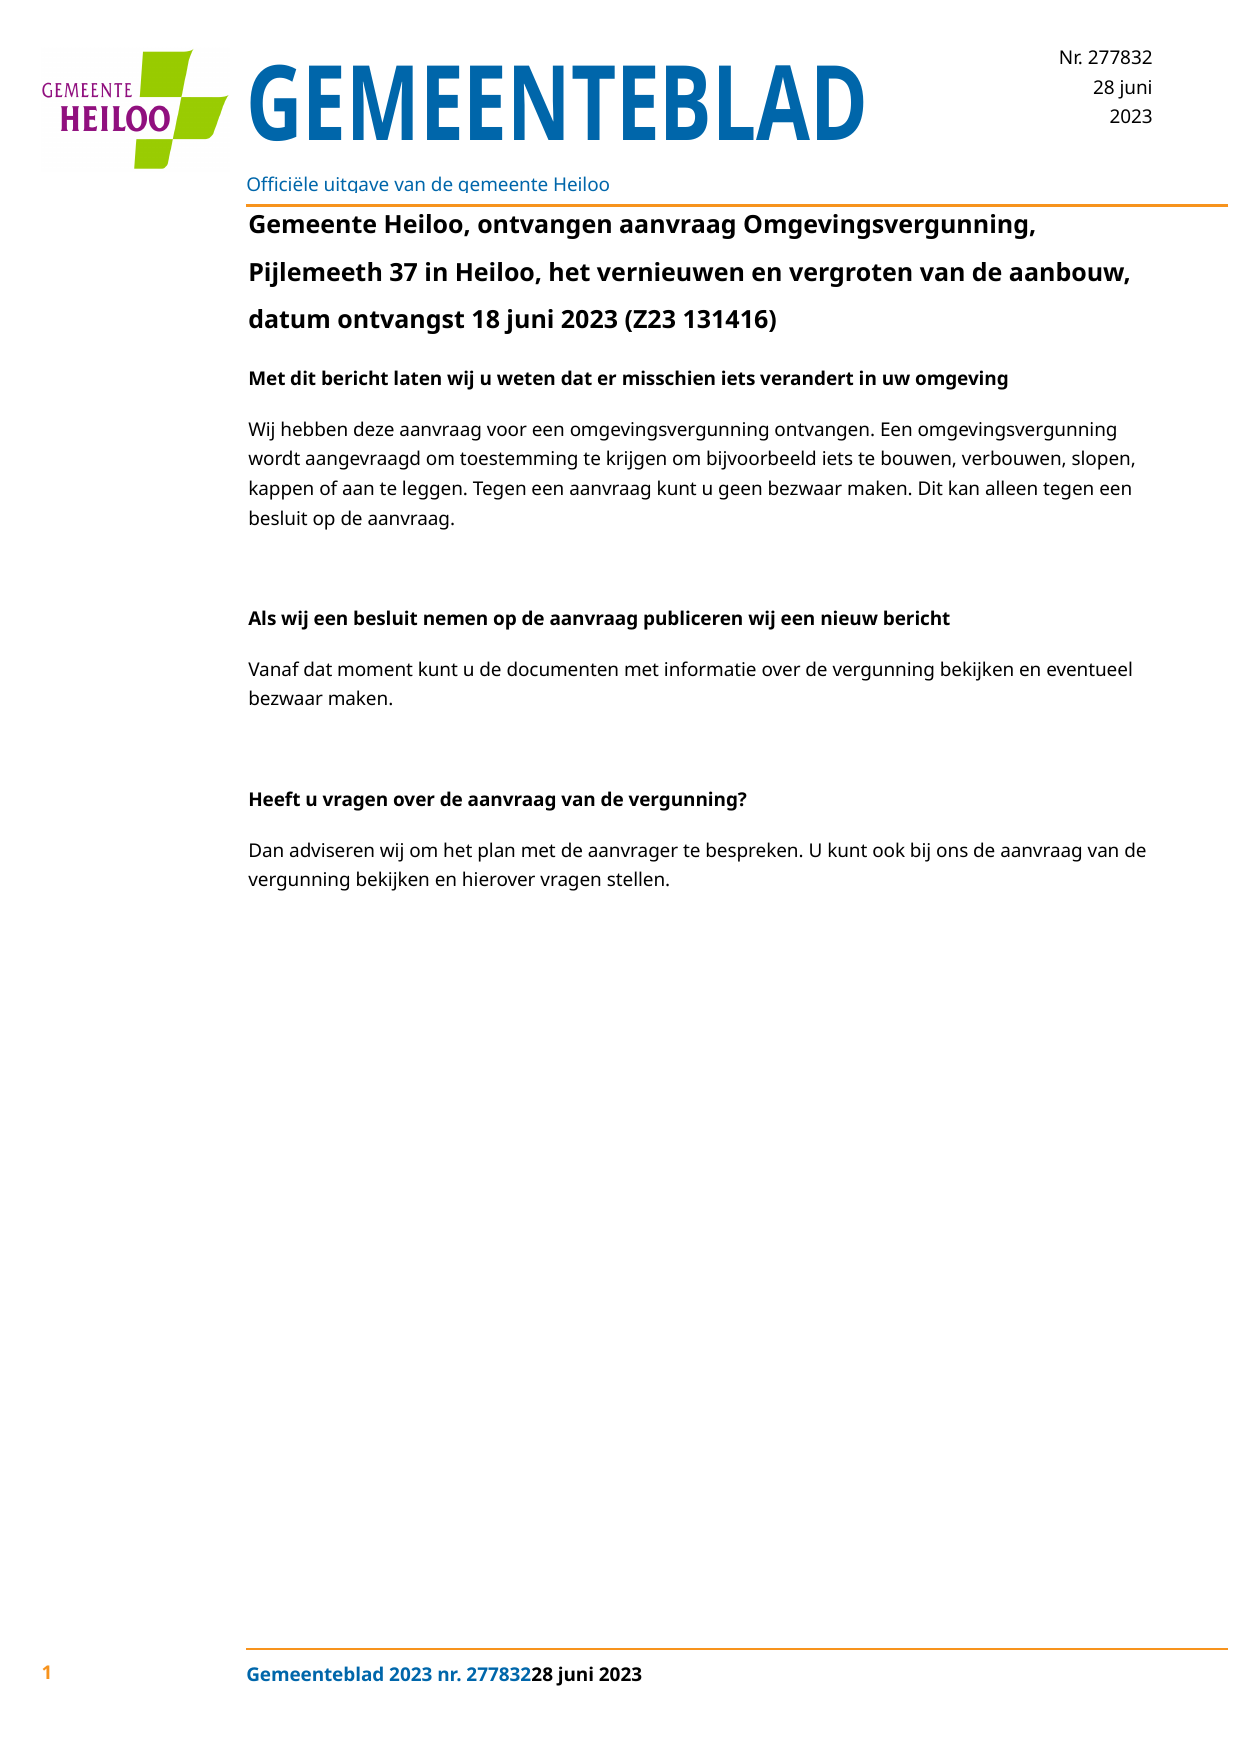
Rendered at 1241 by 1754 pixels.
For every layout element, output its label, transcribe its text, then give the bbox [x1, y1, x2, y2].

text Dan adviseren wij om het plan met de aanvrager te bespreken. U kunt ook bij ons de aanvraag van de vergunning bekijken en hierover vragen stellen. [248, 837, 1152, 892]
text Wij hebben deze aanvraag voor een omgevingsvergunning ontvangen. Een omgevingsvergunning wordt aangevraagd om toestemming te krijgen om bijvoorbeeld iets te bouwen, verbouwen, slopen, kappen of aan te leggen. Tegen een aanvraag kunt u geen bezwaar maken. Dit kan alleen tegen een besluit op de aanvraag. [248, 416, 1152, 530]
text Heeft u vragen over de aanvraag van de vergunning? [248, 786, 1152, 812]
text Met dit bericht laten wij u weten dat er misschien iets verandert in uw omgeving [248, 366, 1152, 391]
text Als wij een besluit nemen op de aanvraag publiceren wij een nieuw bericht [248, 606, 1152, 631]
text Gemeente Heiloo, ontvangen aanvraag Omgevingsvergunning, Pijlemeeth 37 in Heiloo, het vernieuwen en vergroten van de aanbouw, datum ontvangst 18 juni 2023 (Z23 131416) [248, 207, 1152, 336]
text Vanaf dat moment kunt u de documenten met informatie over de vergunning bekijken en eventueel bezwaar maken. [248, 656, 1152, 711]
picture [41, 47, 231, 172]
